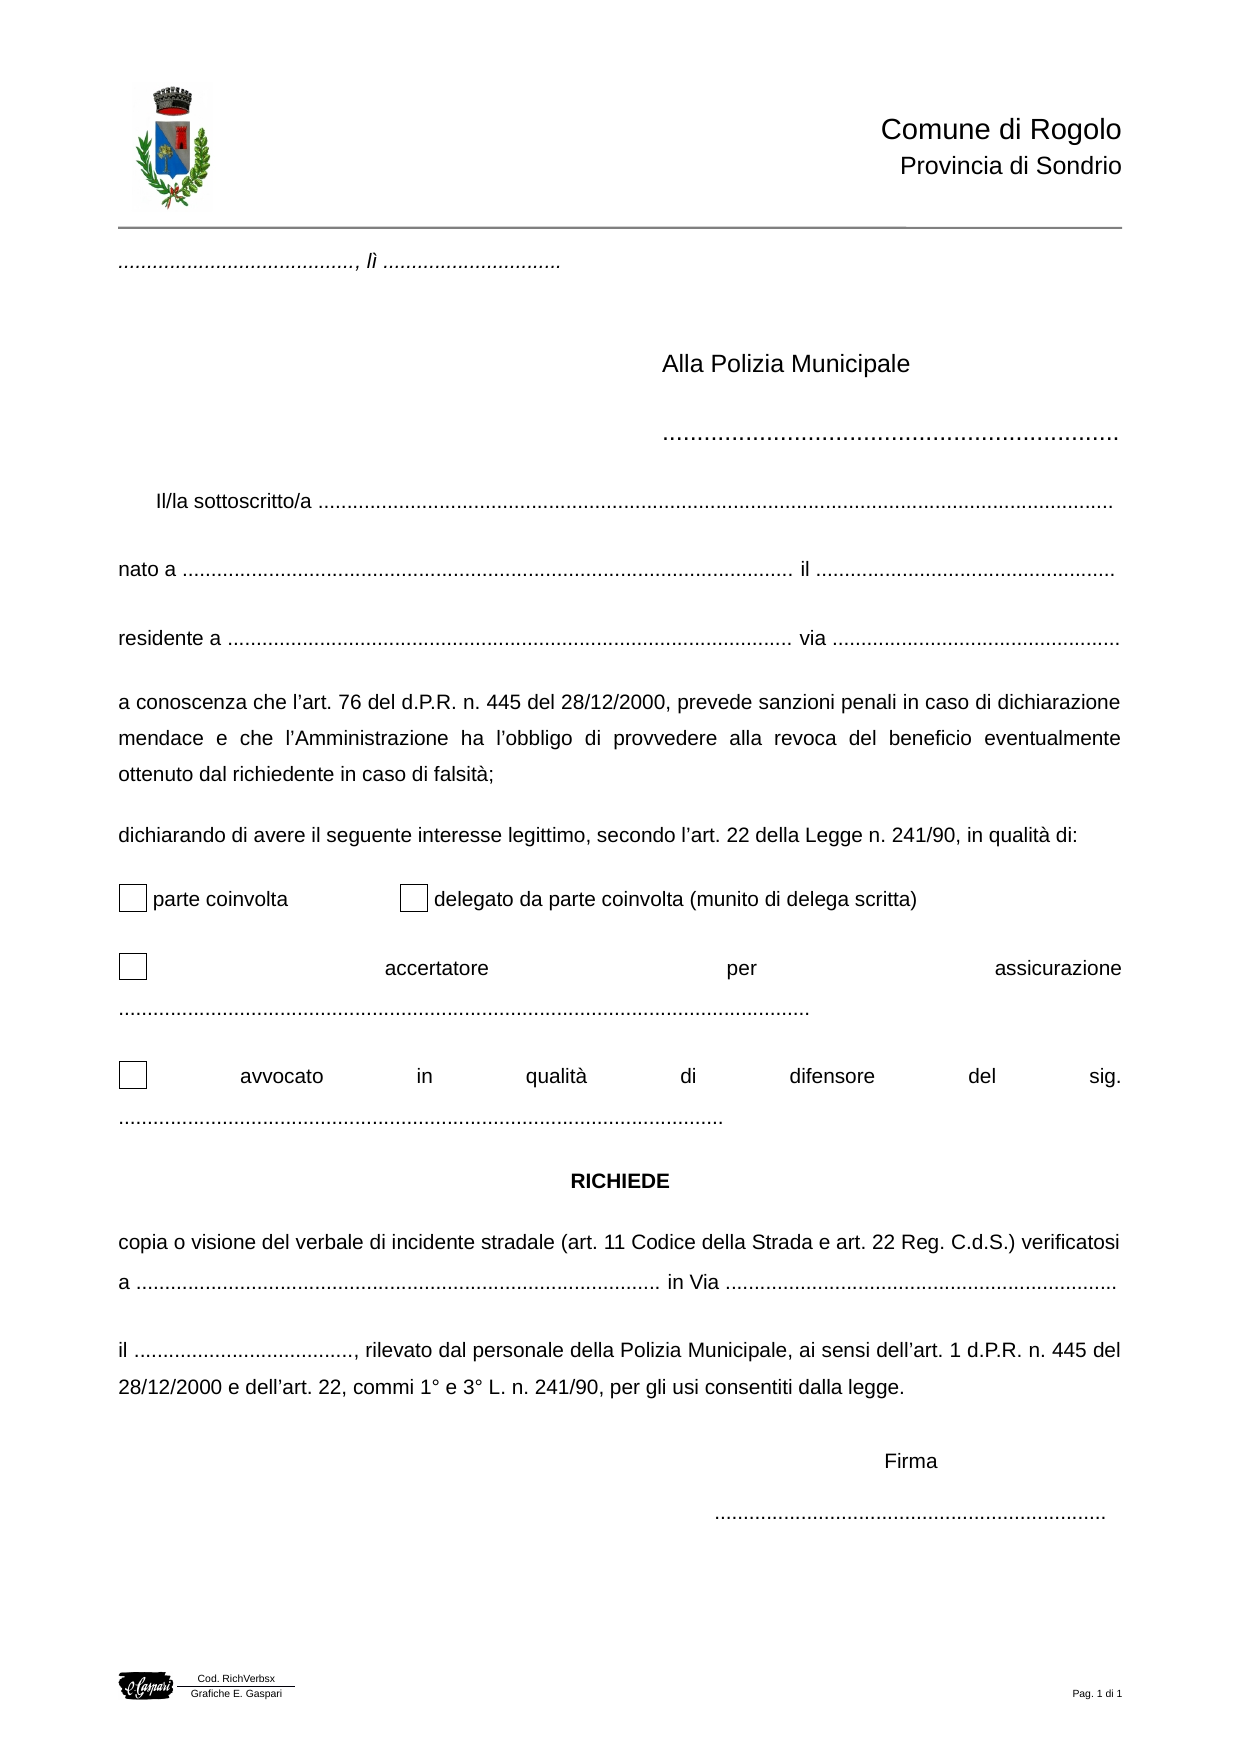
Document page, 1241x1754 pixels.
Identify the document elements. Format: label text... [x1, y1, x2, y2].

text il ......................................, rilevato dal personale della Polizia Municipale, ai sensi dell’art. 1 d.P.R. n. 445 del 28/12/2000 e dell’art. 22, commi 1° e 3° L. n. 241/90, per gli usi consentiti dalla legge. [118, 1334, 1122, 1399]
text parte coinvolta delegato da parte coinvolta (munito di delega scritta) [118, 883, 1122, 912]
text .................................................................... [699, 1496, 1122, 1525]
picture [122, 82, 224, 213]
text ........................................., lì ............................... [118, 245, 1122, 274]
text avvocato in qualità di difensore del sig. ......................................................................................................... [118, 1060, 1122, 1130]
text nato a .......................................................................................................... il .................................................... [118, 553, 1122, 582]
text RICHIEDE [118, 1169, 1122, 1193]
text Provincia di Sondrio [224, 151, 1122, 180]
text .................................................................. [118, 417, 1122, 446]
text accertatore per assicurazione ........................................................................................................................ [118, 952, 1122, 1021]
text Alla Polizia Municipale [118, 349, 1122, 378]
text a conoscenza che l’art. 76 del d.P.R. n. 445 del 28/12/2000, prevede sanzioni penali in caso di dichiarazione mendace e che l’Amministrazione ha l’obbligo di provvedere alla revoca del beneficio eventualmente ottenuto dal richiedente in caso di falsità; [118, 690, 1122, 786]
text copia o visione del verbale di incidente stradale (art. 11 Codice della Strada e art. 22 Reg. C.d.S.) verificatosi a ........................................................................................... in Via .................................................................... [118, 1230, 1122, 1295]
text Il/la sottoscritto/a .......................................................................................................................................... [118, 485, 1122, 514]
text dichiarando di avere il seguente interesse legittimo, secondo l’art. 22 della Legge n. 241/90, in qualità di: [118, 822, 1122, 846]
text residente a .................................................................................................. via .................................................. [118, 622, 1122, 650]
text Comune di Rogolo [224, 112, 1122, 146]
text Firma [699, 1448, 1122, 1472]
picture [118, 1671, 174, 1700]
